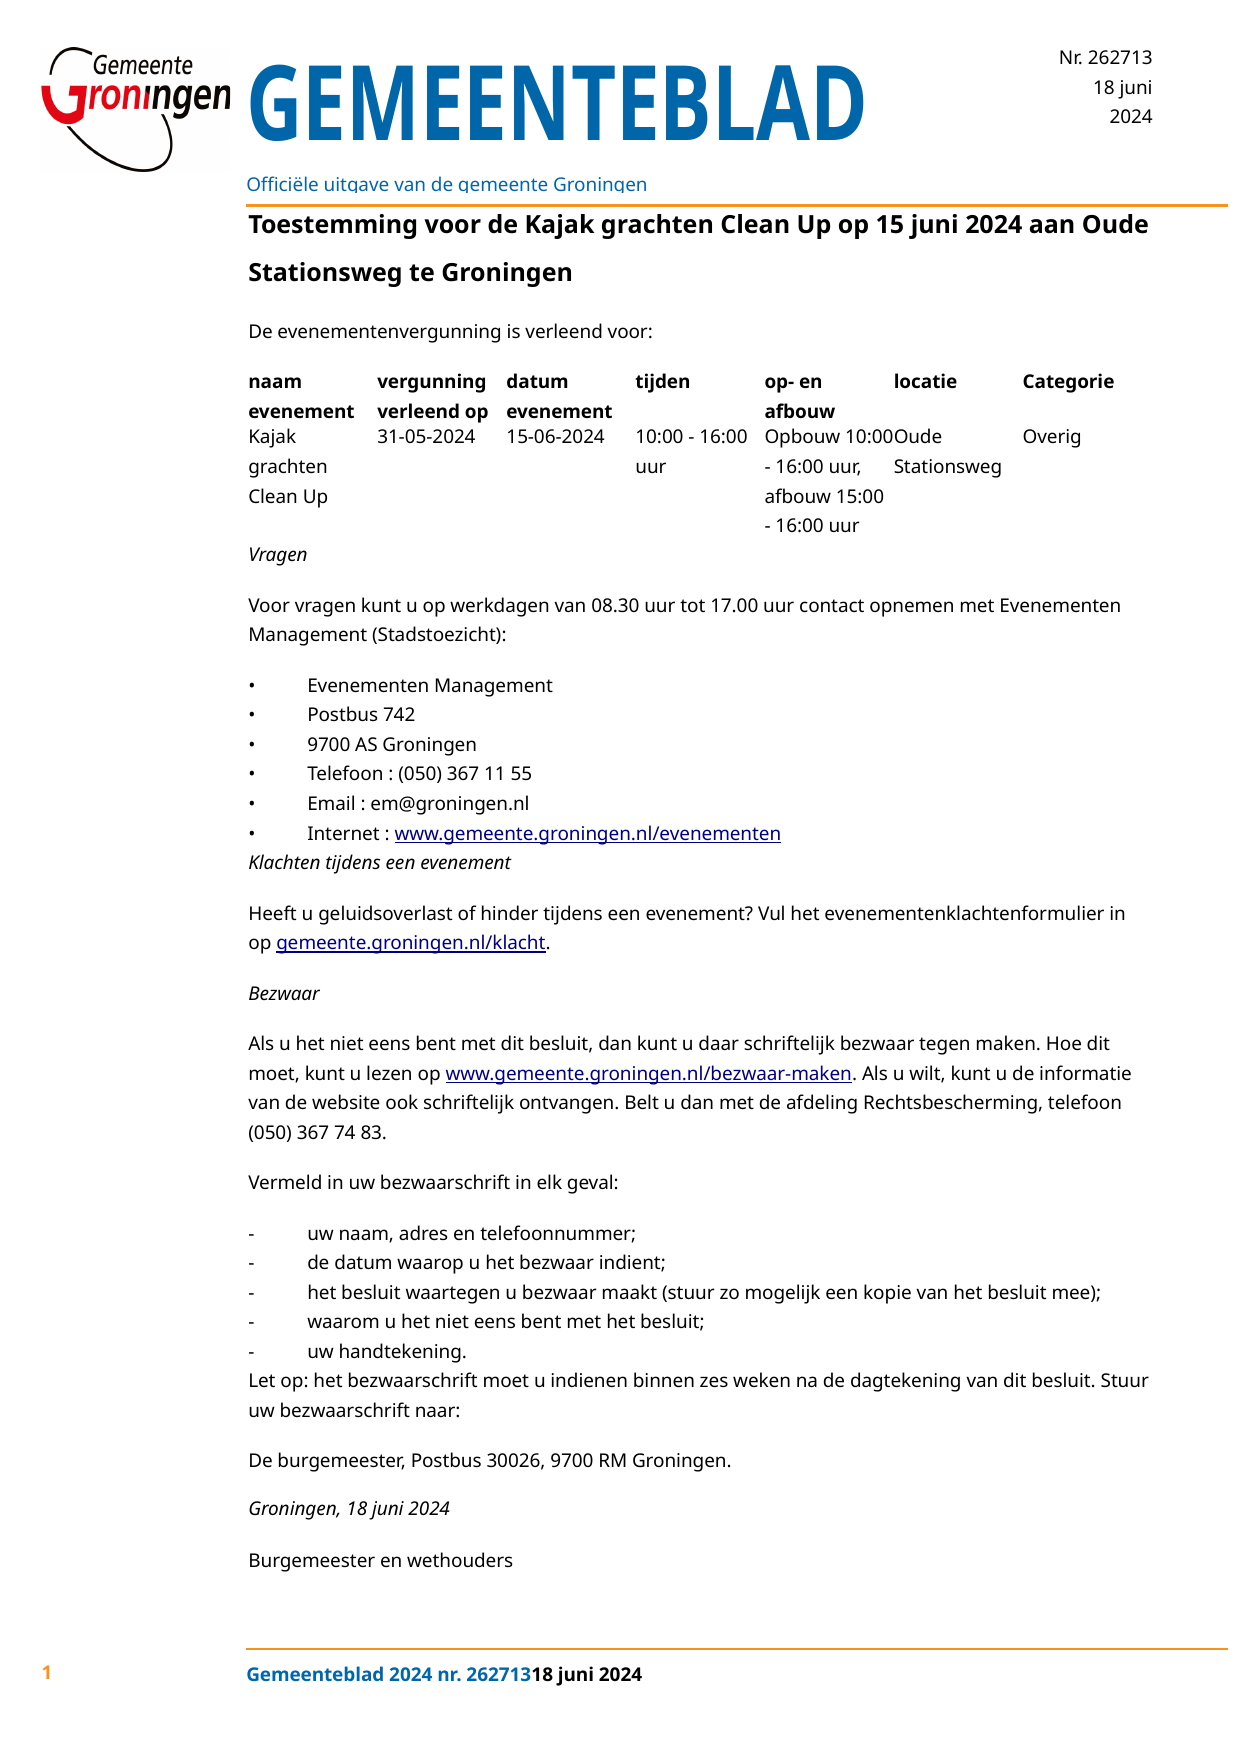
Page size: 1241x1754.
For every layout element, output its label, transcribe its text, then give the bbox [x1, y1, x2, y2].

text Vragen [248, 541, 1152, 567]
list Telefoon : (050) 367 11 55 [248, 761, 1152, 786]
table_header Categorie [1023, 369, 1152, 424]
list de datum waarop u het bezwaar indient; [248, 1249, 1152, 1275]
table_cell 15-06-2024 [506, 424, 635, 538]
table_cell 31-05-2024 [377, 424, 506, 538]
table_header op- en afbouw [764, 369, 893, 424]
table_cell Oude Stationsweg [894, 424, 1022, 538]
text Groningen, 18 juni 2024 [248, 1496, 1152, 1521]
list Postbus 742 [248, 701, 1152, 727]
list het besluit waartegen u bezwaar maakt (stuur zo mogelijk een kopie van het besluit mee); [248, 1279, 1152, 1305]
text Vermeld in uw bezwaarschrift in elk geval: [248, 1169, 1152, 1195]
table_header datum evenement [506, 369, 635, 424]
text Heeft u geluidsoverlast of hinder tijdens een evenement? Vul het evenementenklachtenformulier in op gemeente.groningen.nl/klacht. [248, 900, 1152, 955]
table_cell Overig [1023, 424, 1152, 538]
list Internet : www.gemeente.groningen.nl/evenementen [248, 820, 1152, 846]
table_cell Kajak grachten Clean Up [248, 424, 377, 538]
text De burgemeester, Postbus 30026, 9700 RM Groningen. [248, 1448, 1152, 1473]
text Burgemeester en wethouders [248, 1547, 1152, 1573]
list waarom u het niet eens bent met het besluit; [248, 1308, 1152, 1334]
list uw handtekening. [248, 1338, 1152, 1364]
table_header tijden [635, 369, 764, 424]
table_header naam evenement [248, 369, 377, 424]
list Evenementen Management [248, 672, 1152, 698]
table_cell Opbouw 10:00 - 16:00 uur, afbouw 15:00 - 16:00 uur [764, 424, 893, 538]
text De evenementenvergunning is verleend voor: [248, 318, 1152, 344]
list 9700 AS Groningen [248, 731, 1152, 757]
list Email : em@groningen.nl [248, 790, 1152, 816]
list uw naam, adres en telefoonnummer; [248, 1220, 1152, 1246]
table_cell 10:00 - 16:00 uur [635, 424, 764, 538]
text Bezwaar [248, 980, 1152, 1006]
text Toestemming voor de Kajak grachten Clean Up op 15 juni 2024 aan Oude Stationsweg te Groningen [248, 207, 1152, 288]
text Klachten tijdens een evenement [248, 849, 1152, 875]
text Let op: het bezwaarschrift moet u indienen binnen zes weken na de dagtekening van dit besluit. Stuur uw bezwaarschrift naar: [248, 1368, 1152, 1423]
table_header vergunning verleend op [377, 369, 506, 424]
text Als u het niet eens bent met dit besluit, dan kunt u daar schriftelijk bezwaar tegen maken. Hoe dit moet, kunt u lezen op www.gemeente.groningen.nl/bezwaar-maken. Als u wilt, kunt u de informatie van de website ook schriftelijk ontvangen. Belt u dan met de afdeling Rechtsbescherming, telefoon (050) 367 74 83. [248, 1030, 1152, 1145]
text Voor vragen kunt u op werkdagen van 08.30 uur tot 17.00 uur contact opnemen met Evenementen Management (Stadstoezicht): [248, 592, 1152, 647]
table_header locatie [894, 369, 1022, 424]
picture [41, 47, 231, 172]
